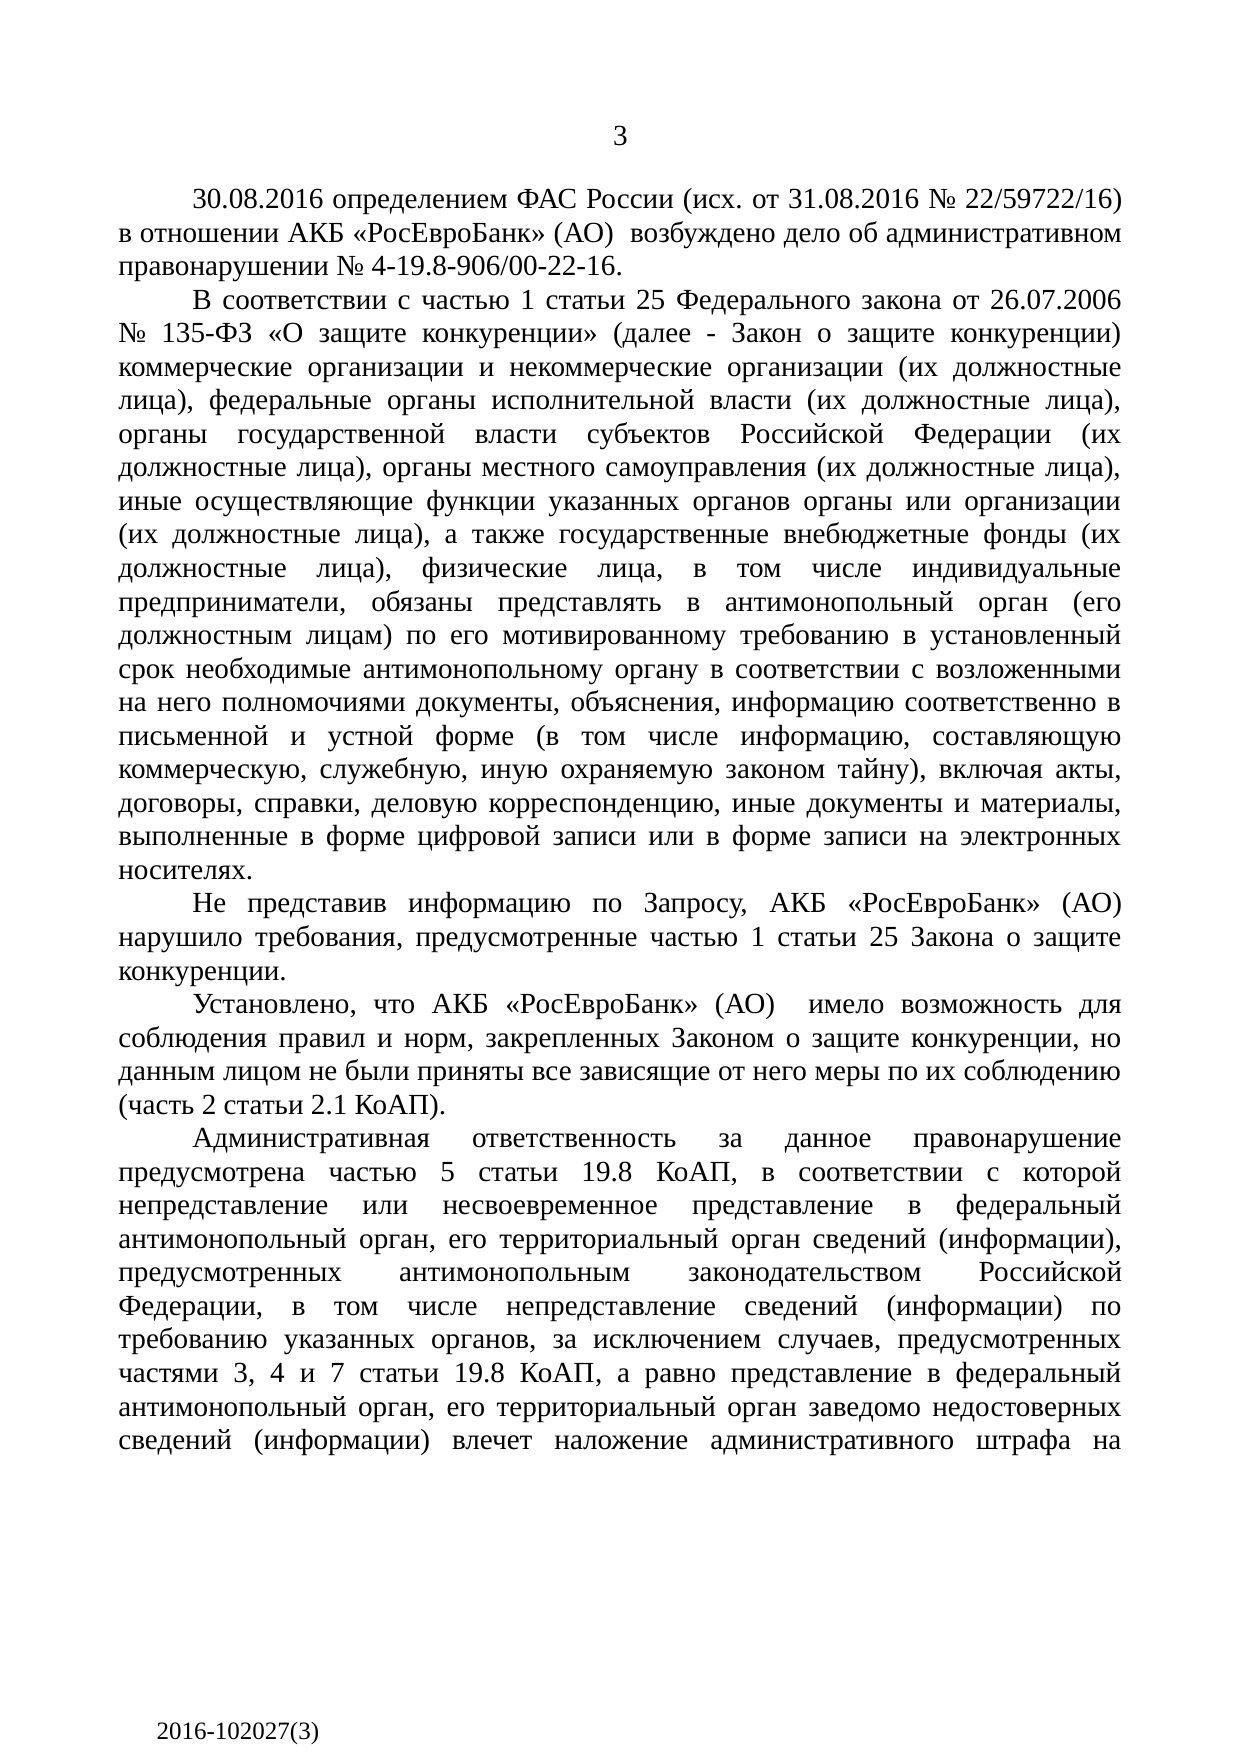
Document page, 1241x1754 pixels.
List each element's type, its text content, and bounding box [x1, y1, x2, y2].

text Не представив информацию по Запросу, АКБ «РосЕвроБанк» (АО) нарушило требования, предусмотренные частью 1 статьи 25 Закона о защите конкуренции. [118, 886, 1122, 986]
text Административная ответственность за данное правонарушение предусмотрена частью 5 статьи 19.8 КоАП, в соответствии с которой непредставление или несвоевременное представление в федеральный антимонопольный орган, его территориальный орган сведений (информации), предусмотренных антимонопольным законодательством Российской Федерации, в том числе непредставление сведений (информации) по требованию указанных органов, за исключением случаев, предусмотренных частями 3, 4 и 7 статьи 19.8 КоАП, а равно представление в федеральный антимонопольный орган, его территориальный орган заведомо недостоверных сведений (информации) влечет наложение административного штрафа на [118, 1120, 1122, 1456]
text Установлено, что АКБ «РосЕвроБанк» (АО) имело возможность для соблюдения правил и норм, закрепленных Законом о защите конкуренции, но данным лицом не были приняты все зависящие от него меры по их соблюдению (часть 2 статьи 2.1 КоАП). [118, 986, 1122, 1120]
text В соответствии с частью 1 статьи 25 Федерального закона от 26.07.2006 № 135-ФЗ «О защите конкуренции» (далее - Закон о защите конкуренции) коммерческие организации и некоммерческие организации (их должностные лица), федеральные органы исполнительной власти (их должностные лица), органы государственной власти субъектов Российской Федерации (их должностные лица), органы местного самоуправления (их должностные лица), иные осуществляющие функции указанных органов органы или организации (их должностные лица), а также государственные внебюджетные фонды (их должностные лица), физические лица, в том числе индивидуальные предприниматели, обязаны представлять в антимонопольный орган (его должностным лицам) по его мотивированному требованию в установленный срок необходимые антимонопольному органу в соответствии с возложенными на него полномочиями документы, объяснения, информацию соответственно в письменной и устной форме (в том числе информацию, составляющую коммерческую, служебную, иную охраняемую законом тайну), включая акты, договоры, справки, деловую корреспонденцию, иные документы и материалы, выполненные в форме цифровой записи или в форме записи на электронных носителях. [118, 282, 1122, 886]
text 30.08.2016 определением ФАС России (исх. от 31.08.2016 № 22/59722/16) в отношении АКБ «РосЕвроБанк» (АО) возбуждено дело об административном правонарушении № 4-19.8-906/00-22-16. [118, 181, 1122, 282]
